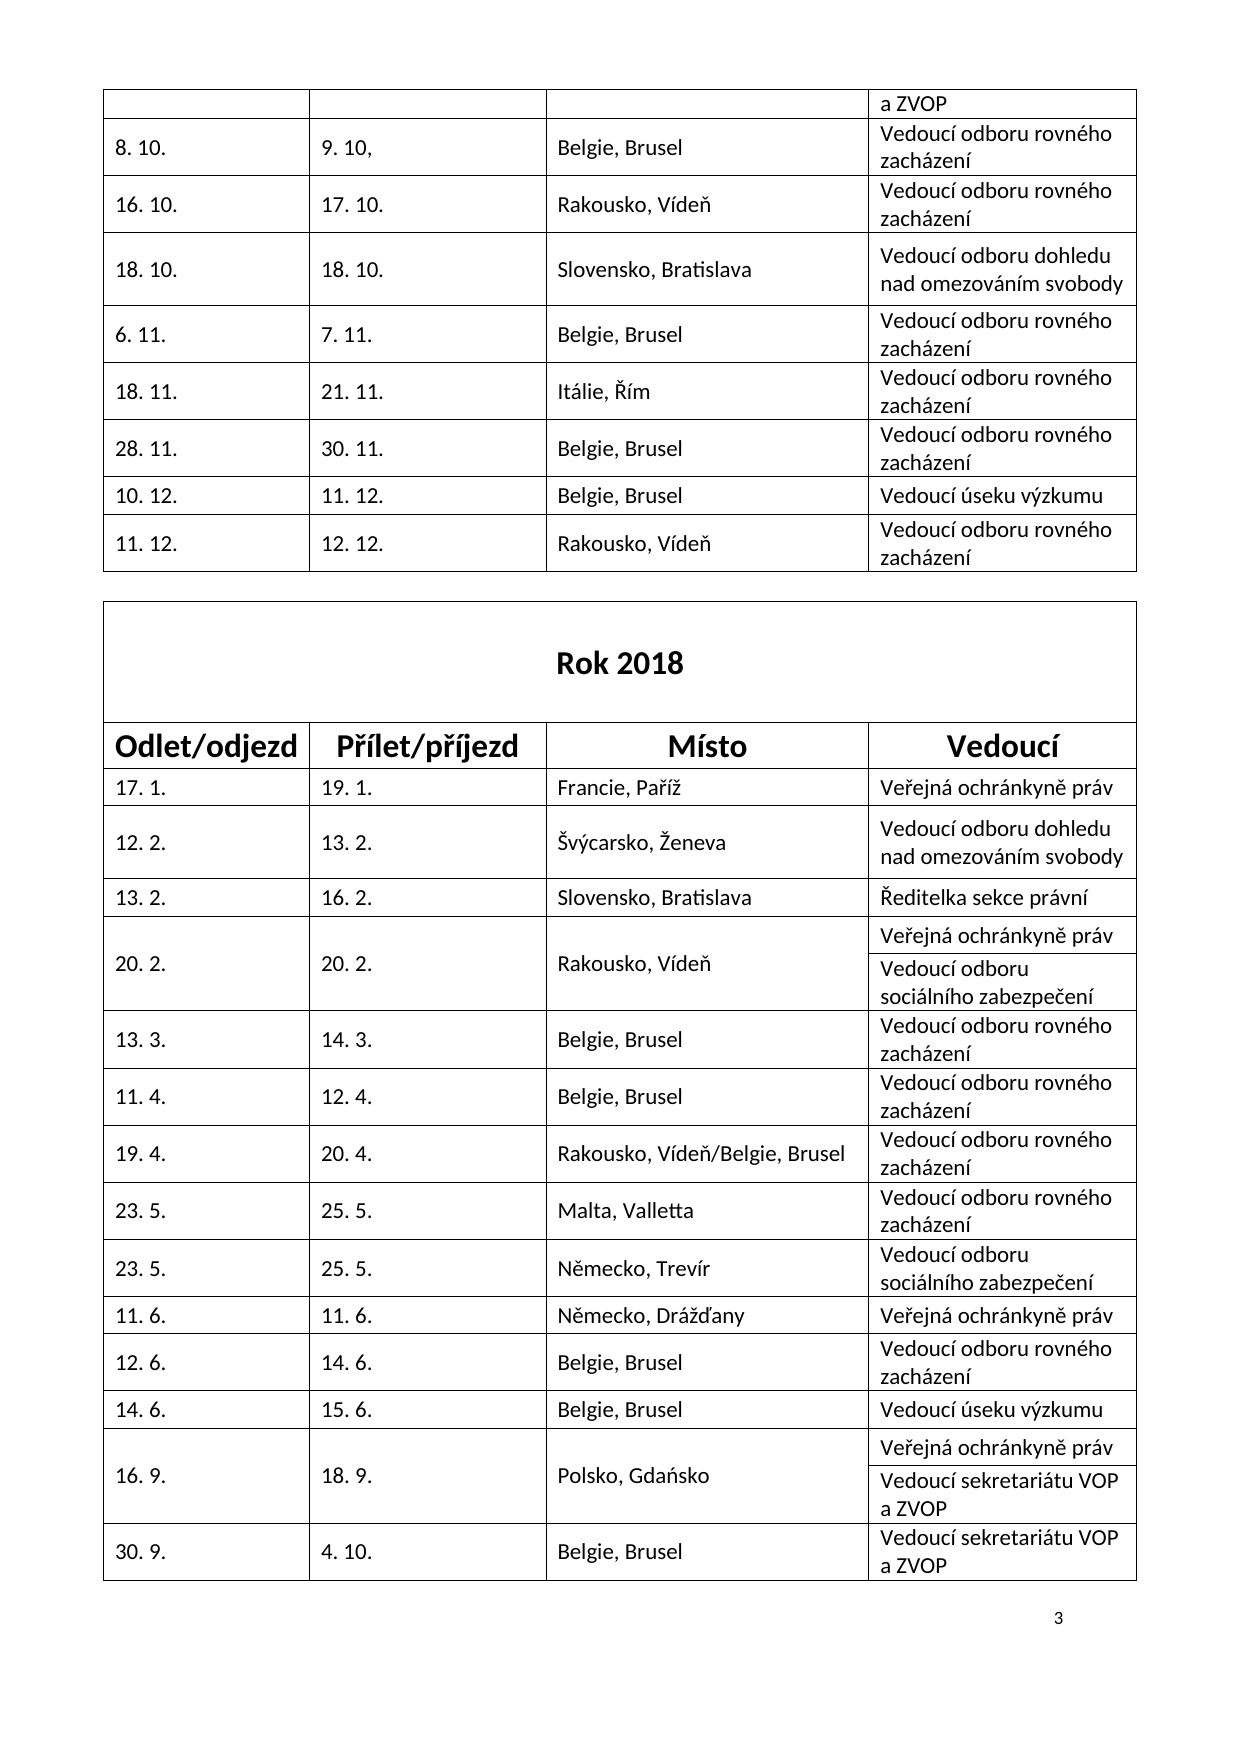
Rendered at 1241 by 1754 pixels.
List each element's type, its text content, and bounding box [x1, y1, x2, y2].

table_cell 14. 3. [310, 1011, 546, 1067]
table_cell Rakousko, Vídeň [547, 917, 868, 1010]
table_cell Belgie, Brusel [547, 1069, 868, 1124]
table_cell 18. 9. [310, 1429, 546, 1522]
table_cell Odlet/odjezd [104, 723, 309, 768]
table_cell Itálie, Řím [547, 363, 868, 419]
table_cell 18. 10. [104, 233, 309, 305]
table_cell Belgie, Brusel [547, 1011, 868, 1067]
table_cell 9. 10, [310, 119, 546, 175]
table_cell 28. 11. [104, 420, 309, 476]
table_cell 23. 5. [104, 1183, 309, 1239]
table_cell Ředitelka sekce právní [869, 879, 1136, 916]
table_cell Belgie, Brusel [547, 1391, 868, 1428]
table_cell Vedoucí odboru rovného zacházení [869, 119, 1136, 175]
table_cell Vedoucí odboru rovného zacházení [869, 1126, 1136, 1182]
table_cell Slovensko, Bratislava [547, 233, 868, 305]
table_cell Rakousko, Vídeň/Belgie, Brusel [547, 1126, 868, 1182]
table_cell Belgie, Brusel [547, 306, 868, 362]
table_cell Přílet/příjezd [310, 723, 546, 768]
table_cell 11. 12. [310, 477, 546, 514]
table_cell Vedoucí úseku výzkumu [869, 1391, 1136, 1428]
table_cell Vedoucí odboru rovného zacházení [869, 515, 1136, 571]
table_cell 13. 2. [104, 879, 309, 916]
table_cell 20. 2. [310, 917, 546, 1010]
table_cell Belgie, Brusel [547, 420, 868, 476]
table_cell Rakousko, Vídeň [547, 515, 868, 571]
table_cell Veřejná ochránkyně práv [869, 1297, 1136, 1333]
table_cell Vedoucí odboru rovného zacházení [869, 363, 1136, 419]
table_cell Vedoucí odboru sociálního zabezpečení [869, 1240, 1136, 1296]
table_cell Vedoucí odboru rovného zacházení [869, 420, 1136, 476]
table_cell Veřejná ochránkyně práv [869, 917, 1136, 953]
table_cell Vedoucí odboru rovného zacházení [869, 306, 1136, 362]
table_cell 18. 10. [310, 233, 546, 305]
table_cell 16. 2. [310, 879, 546, 916]
table_cell 19. 1. [310, 769, 546, 805]
table_cell 12. 12. [310, 515, 546, 571]
table_cell Vedoucí odboru dohledu nad omezováním svobody [869, 233, 1136, 305]
table_cell Vedoucí odboru rovného zacházení [869, 1069, 1136, 1124]
table_cell Švýcarsko, Ženeva [547, 806, 868, 878]
table_cell 25. 5. [310, 1240, 546, 1296]
table_cell 17. 10. [310, 176, 546, 232]
table_cell 30. 9. [104, 1524, 309, 1579]
table_header Rok 2018 [104, 602, 1136, 722]
table_cell 15. 6. [310, 1391, 546, 1428]
table_cell 21. 11. [310, 363, 546, 419]
table_cell Německo, Drážďany [547, 1297, 868, 1333]
table_cell Polsko, Gdańsko [547, 1429, 868, 1522]
table_cell 20. 4. [310, 1126, 546, 1182]
table_cell Belgie, Brusel [547, 1334, 868, 1390]
table_cell 13. 2. [310, 806, 546, 878]
table_cell 19. 4. [104, 1126, 309, 1182]
table_cell 30. 11. [310, 420, 546, 476]
table_cell 18. 11. [104, 363, 309, 419]
table_cell 14. 6. [310, 1334, 546, 1390]
table_cell 12. 6. [104, 1334, 309, 1390]
table_cell Veřejná ochránkyně práv [869, 769, 1136, 805]
table_cell 11. 6. [310, 1297, 546, 1333]
table_cell Místo [547, 723, 868, 768]
table_cell Vedoucí odboru dohledu nad omezováním svobody [869, 806, 1136, 878]
table_cell 12. 2. [104, 806, 309, 878]
table_cell 23. 5. [104, 1240, 309, 1296]
table_cell Vedoucí úseku výzkumu [869, 477, 1136, 514]
table_cell 11. 12. [104, 515, 309, 571]
table_cell 16. 9. [104, 1429, 309, 1522]
table_cell 14. 6. [104, 1391, 309, 1428]
table_cell Malta, Valletta [547, 1183, 868, 1239]
table_cell [547, 90, 868, 118]
table_cell 11. 4. [104, 1069, 309, 1124]
table_cell [104, 90, 309, 118]
table_cell Vedoucí odboru rovného zacházení [869, 1011, 1136, 1067]
table_cell Veřejná ochránkyně práv [869, 1429, 1136, 1465]
table_cell Belgie, Brusel [547, 477, 868, 514]
table_cell a ZVOP [869, 90, 1136, 118]
table_cell Vedoucí [869, 723, 1136, 768]
table_cell 12. 4. [310, 1069, 546, 1124]
table_cell 7. 11. [310, 306, 546, 362]
table_cell 13. 3. [104, 1011, 309, 1067]
table_cell Belgie, Brusel [547, 119, 868, 175]
table_cell Vedoucí odboru rovného zacházení [869, 1334, 1136, 1390]
table_cell 11. 6. [104, 1297, 309, 1333]
table_cell 16. 10. [104, 176, 309, 232]
table_cell 25. 5. [310, 1183, 546, 1239]
table_cell 20. 2. [104, 917, 309, 1010]
table_cell Vedoucí odboru rovného zacházení [869, 176, 1136, 232]
table_cell 6. 11. [104, 306, 309, 362]
table_cell Vedoucí sekretariátu VOP a ZVOP [869, 1466, 1136, 1522]
table_cell [310, 90, 546, 118]
table_cell 4. 10. [310, 1524, 546, 1579]
table_cell Belgie, Brusel [547, 1524, 868, 1579]
table_cell Rakousko, Vídeň [547, 176, 868, 232]
table_cell Vedoucí odboru rovného zacházení [869, 1183, 1136, 1239]
table_cell Francie, Paříž [547, 769, 868, 805]
table_cell 10. 12. [104, 477, 309, 514]
table_cell Vedoucí odboru sociálního zabezpečení [869, 954, 1136, 1010]
table_cell Vedoucí sekretariátu VOP a ZVOP [869, 1524, 1136, 1579]
table_cell 17. 1. [104, 769, 309, 805]
table_cell Slovensko, Bratislava [547, 879, 868, 916]
table_cell 8. 10. [104, 119, 309, 175]
table_cell Německo, Trevír [547, 1240, 868, 1296]
